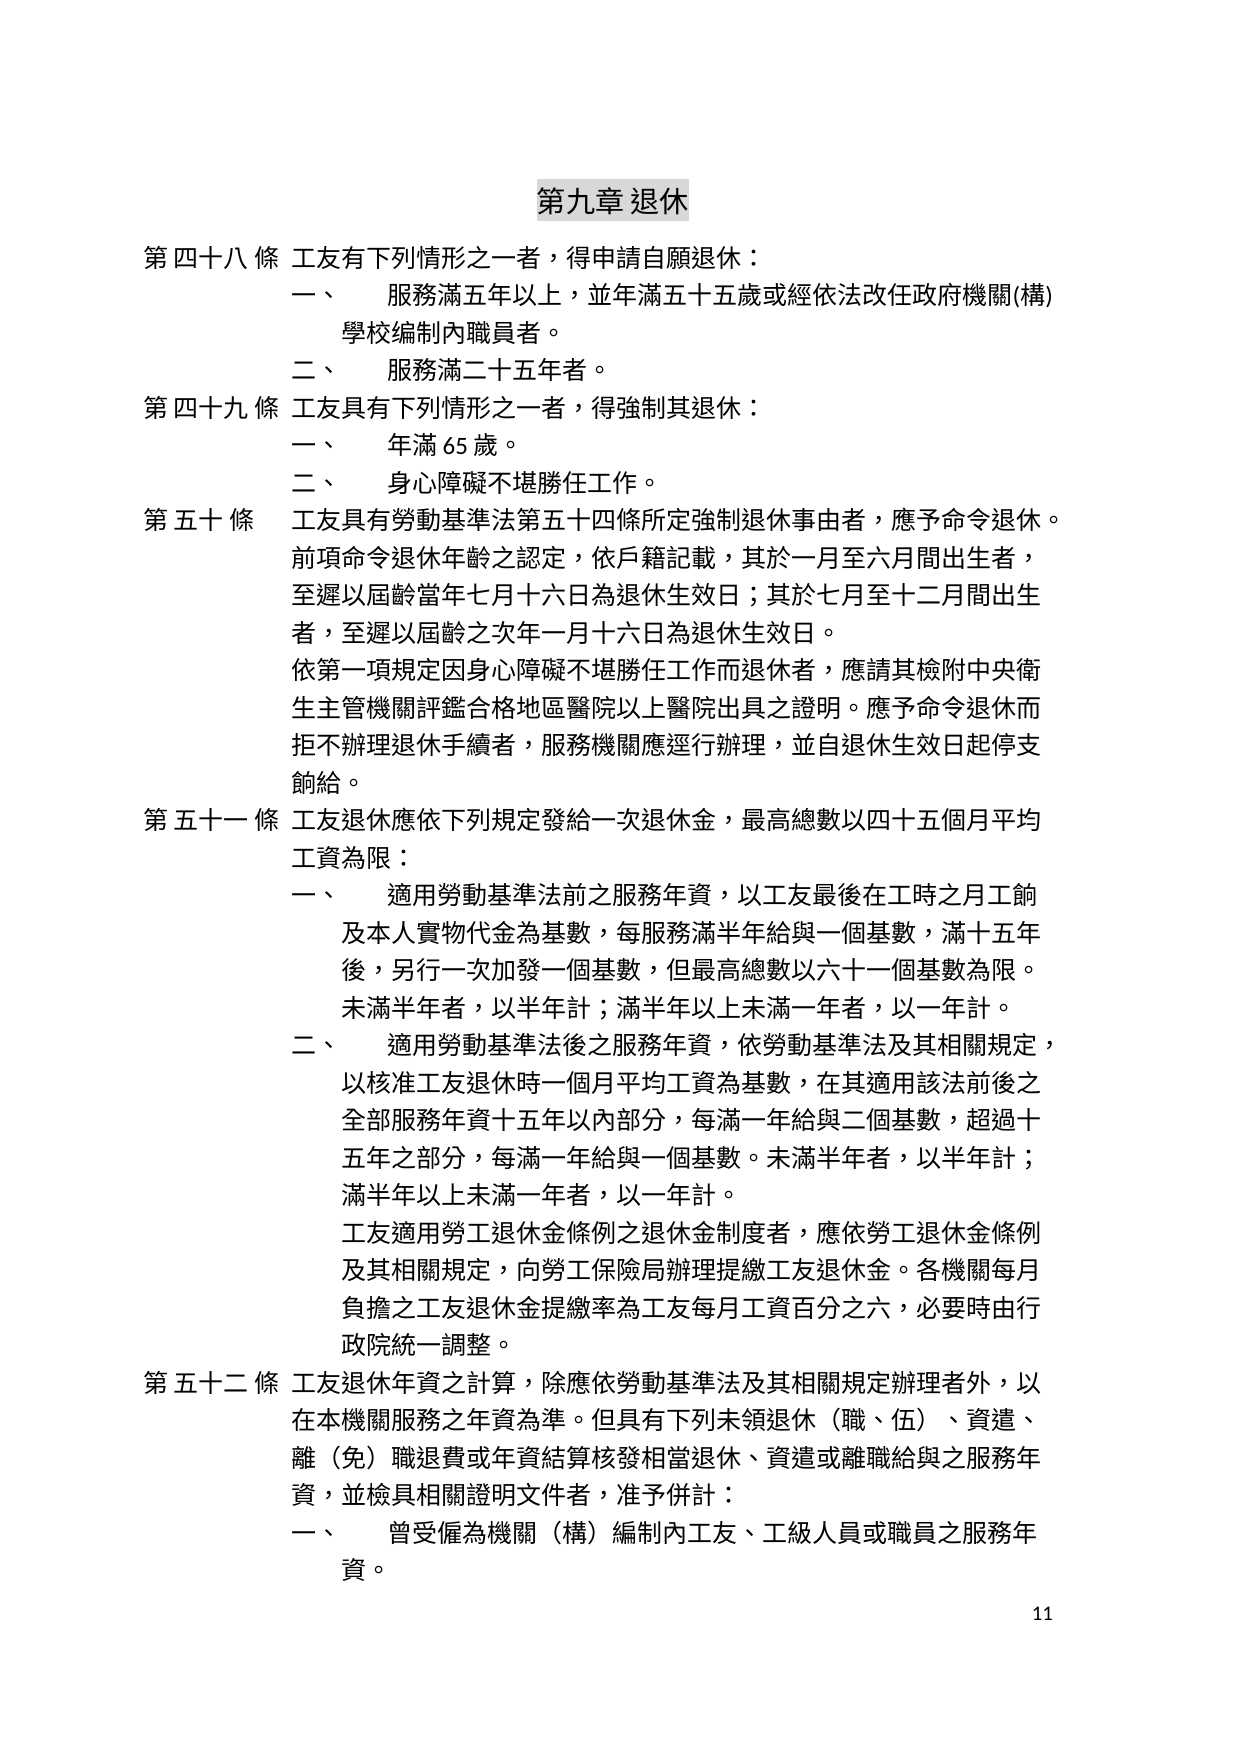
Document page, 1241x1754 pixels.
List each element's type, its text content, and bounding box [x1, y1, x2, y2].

list 服務滿五年以上，並年滿五十五歲或經依法改任政府機關(構)學校编制內職員者。 [291, 275, 1053, 350]
text 第九章 退休 [173, 162, 1053, 237]
list 工友具有勞動基準法第五十四條所定強制退休事由者，應予命令退休。 [143, 500, 1053, 537]
list 曾受僱為機關（構）編制內工友、工級人員或職員之服務年資。 [291, 1512, 1053, 1587]
list 工友適用勞工退休金條例之退休金制度者，應依勞工退休金條例及其相關規定，向勞工保險局辦理提繳工友退休金。各機關每月負擔之工友退休金提繳率為工友每月工資百分之六，必要時由行政院統一調整。 [341, 1212, 1053, 1362]
list 身心障礙不堪勝任工作。 [291, 462, 1053, 500]
list 適用勞動基準法後之服務年資，依勞動基準法及其相關規定，以核准工友退休時一個月平均工資為基數，在其適用該法前後之全部服務年資十五年以內部分，每滿一年給與二個基數，超過十五年之部分，每滿一年給與一個基數。未滿半年者，以半年計；滿半年以上未滿一年者，以一年計。 [291, 1025, 1053, 1212]
list 前項命令退休年齡之認定，依戶籍記載，其於一月至六月間出生者，至遲以屆齡當年七月十六日為退休生效日；其於七月至十二月間出生者，至遲以屆齡之次年一月十六日為退休生效日。 [291, 537, 1053, 650]
list 工友有下列情形之一者，得申請自願退休： [143, 237, 1053, 275]
list 服務滿二十五年者。 [291, 350, 1053, 387]
list 適用勞動基準法前之服務年資，以工友最後在工時之月工餉及本人實物代金為基數，每服務滿半年給與一個基數，滿十五年後，另行一次加發一個基數，但最高總數以六十一個基數為限。未滿半年者，以半年計；滿半年以上未滿一年者，以一年計。 [291, 875, 1053, 1025]
list 工友退休年資之計算，除應依勞動基準法及其相關規定辦理者外，以在本機關服務之年資為準。但具有下列未領退休（職、伍）、資遣、離（免）職退費或年資結算核發相當退休、資遣或離職給與之服務年資，並檢具相關證明文件者，准予併計： [143, 1362, 1053, 1512]
list 工友具有下列情形之一者，得強制其退休： [143, 387, 1053, 425]
list 依第一項規定因身心障礙不堪勝任工作而退休者，應請其檢附中央衛生主管機關評鑑合格地區醫院以上醫院出具之證明。應予命令退休而拒不辦理退休手續者，服務機關應逕行辦理，並自退休生效日起停支餉給。 [291, 650, 1053, 800]
list 工友退休應依下列規定發給一次退休金，最高總數以四十五個月平均工資為限： [143, 800, 1053, 875]
list 年滿65歲。 [291, 425, 1053, 462]
